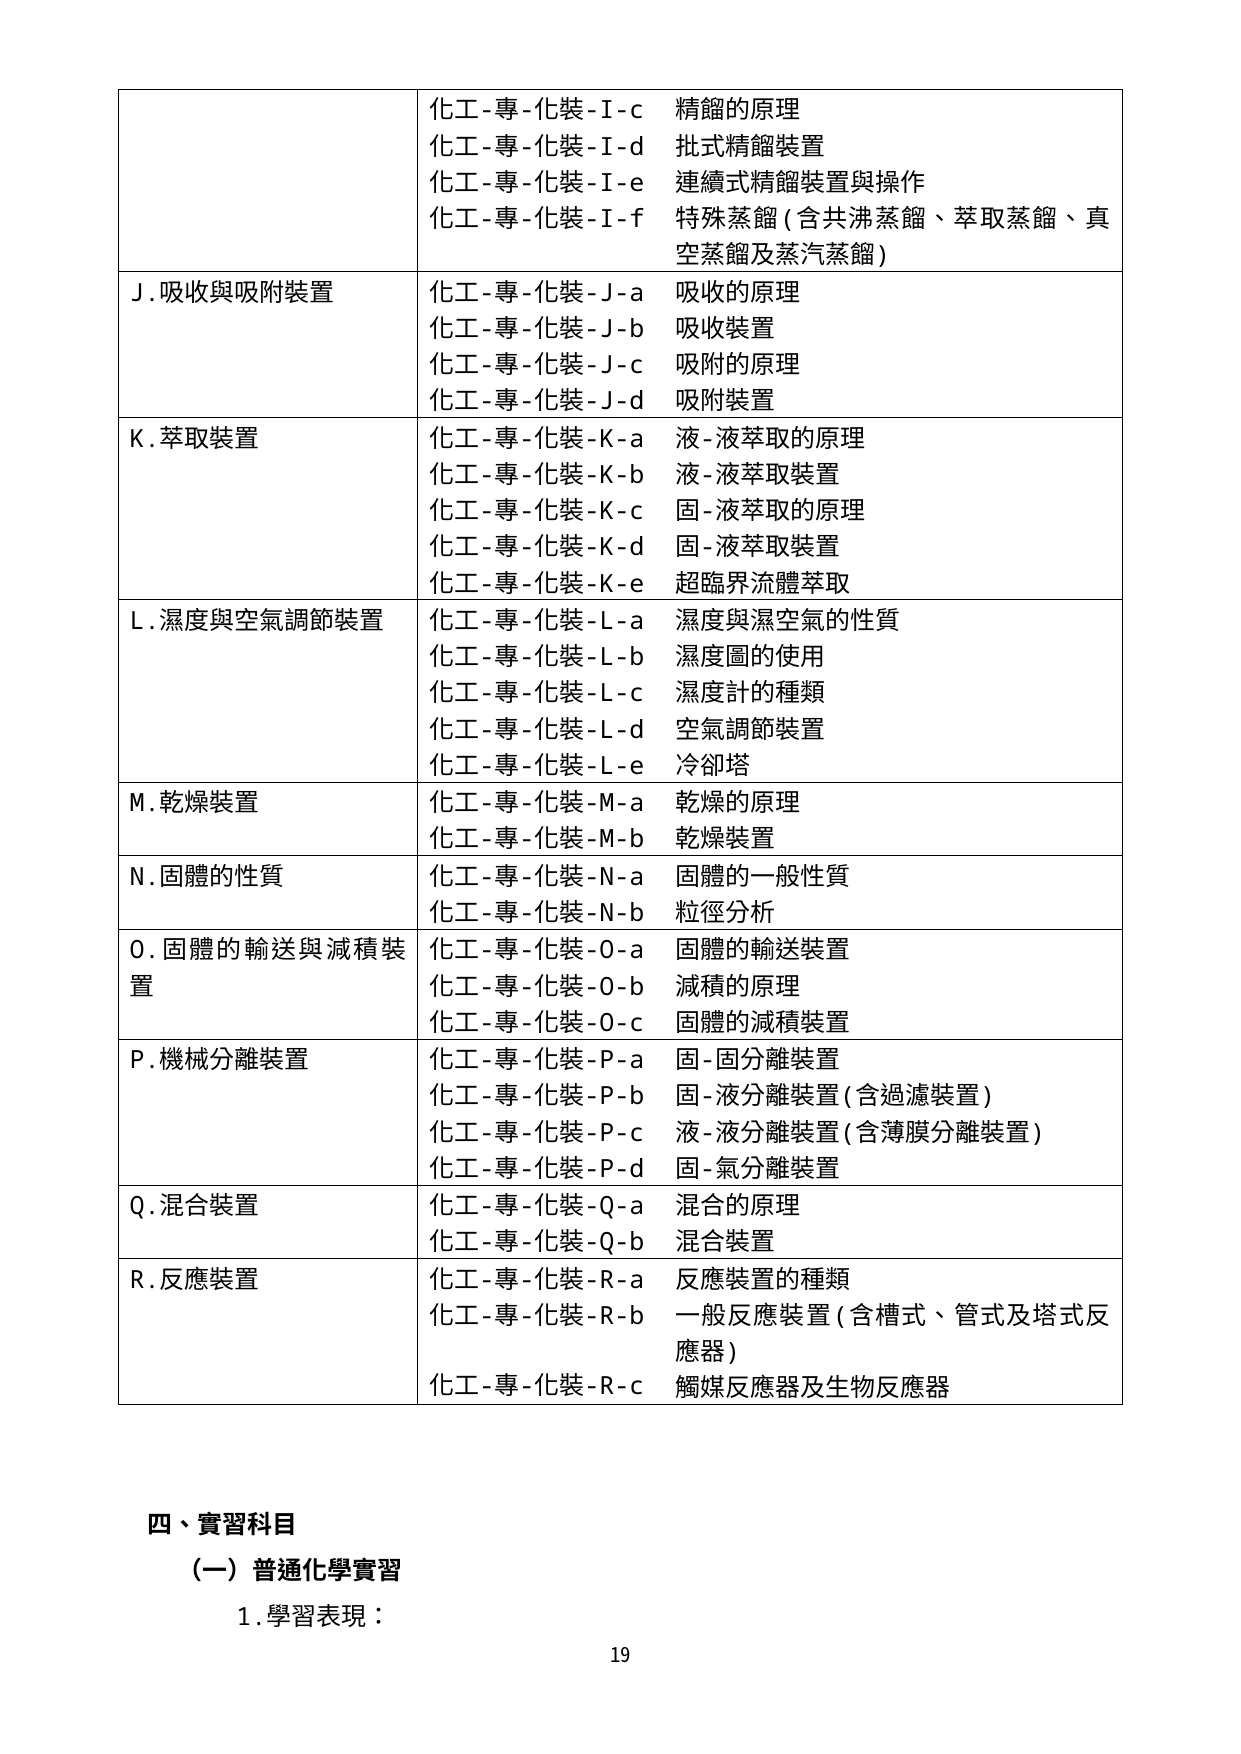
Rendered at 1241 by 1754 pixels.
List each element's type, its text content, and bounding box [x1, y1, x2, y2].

table_cell 濕度與濕空氣的性質 濕度圖的使用 濕度計的種類 空氣調節裝置 冷卻塔 [664, 600, 1122, 782]
table_cell 化工-專-化裝-I-c 化工-專-化裝-I-d 化工-專-化裝-I-e 化工-專-化裝-I-f [418, 90, 663, 271]
table_cell P.機械分離裝置 [119, 1040, 417, 1184]
table_cell 乾燥的原理 乾燥裝置 [664, 783, 1122, 855]
text 1.學習表現： [169, 1588, 1122, 1634]
table_cell 化工-專-化裝-R-a 化工-專-化裝-R-b 化工-專-化裝-R-c [418, 1259, 663, 1404]
table_cell 化工-專-化裝-M-a 化工-專-化裝-M-b [418, 783, 663, 855]
table_cell 混合的原理 混合裝置 [664, 1186, 1122, 1258]
table_cell 化工-專-化裝-P-a 化工-專-化裝-P-b 化工-專-化裝-P-c 化工-專-化裝-P-d [418, 1040, 663, 1184]
table_cell 化工-專-化裝-K-a 化工-專-化裝-K-b 化工-專-化裝-K-c 化工-專-化裝-K-d 化工-專-化裝-K-e [418, 418, 663, 599]
table_cell 化工-專-化裝-O-a 化工-專-化裝-O-b 化工-專-化裝-O-c [418, 930, 663, 1038]
table_cell 固體的輸送裝置 減積的原理 固體的減積裝置 [664, 930, 1122, 1038]
table_cell 精餾的原理 批式精餾裝置 連續式精餾裝置與操作 特殊蒸餾(含共沸蒸餾、萃取蒸餾、真空蒸餾及蒸汽蒸餾) [664, 90, 1122, 271]
table_cell 固-固分離裝置 固-液分離裝置(含過濾裝置) 液-液分離裝置(含薄膜分離裝置) 固-氣分離裝置 [664, 1040, 1122, 1184]
table_cell 化工-專-化裝-L-a 化工-專-化裝-L-b 化工-專-化裝-L-c 化工-專-化裝-L-d 化工-專-化裝-L-e [418, 600, 663, 782]
table_cell O.固體的輸送與減積裝置 [119, 930, 417, 1038]
table_cell 化工-專-化裝-Q-a 化工-專-化裝-Q-b [418, 1186, 663, 1258]
table_cell 固體的一般性質 粒徑分析 [664, 856, 1122, 929]
table_cell 吸收的原理 吸收裝置 吸附的原理 吸附裝置 [664, 272, 1122, 417]
text （一）普通化學實習 [169, 1543, 1122, 1588]
table_cell 液-液萃取的原理 液-液萃取裝置 固-液萃取的原理 固-液萃取裝置 超臨界流體萃取 [664, 418, 1122, 599]
table_cell 化工-專-化裝-J-a 化工-專-化裝-J-b 化工-專-化裝-J-c 化工-專-化裝-J-d [418, 272, 663, 417]
table_cell N.固體的性質 [119, 856, 417, 929]
table_cell 化工-專-化裝-N-a 化工-專-化裝-N-b [418, 856, 663, 929]
table_cell R.反應裝置 [119, 1259, 417, 1404]
table_cell Q.混合裝置 [119, 1186, 417, 1258]
table_cell M.乾燥裝置 [119, 783, 417, 855]
table_cell K.萃取裝置 [119, 418, 417, 599]
table_cell 反應裝置的種類 一般反應裝置(含槽式、管式及塔式反應器) 觸媒反應器及生物反應器 [664, 1259, 1122, 1404]
text 四、實習科目 [148, 1497, 1122, 1543]
table_cell L.濕度與空氣調節裝置 [119, 600, 417, 782]
table_cell [119, 90, 417, 271]
table_cell J.吸收與吸附裝置 [119, 272, 417, 417]
